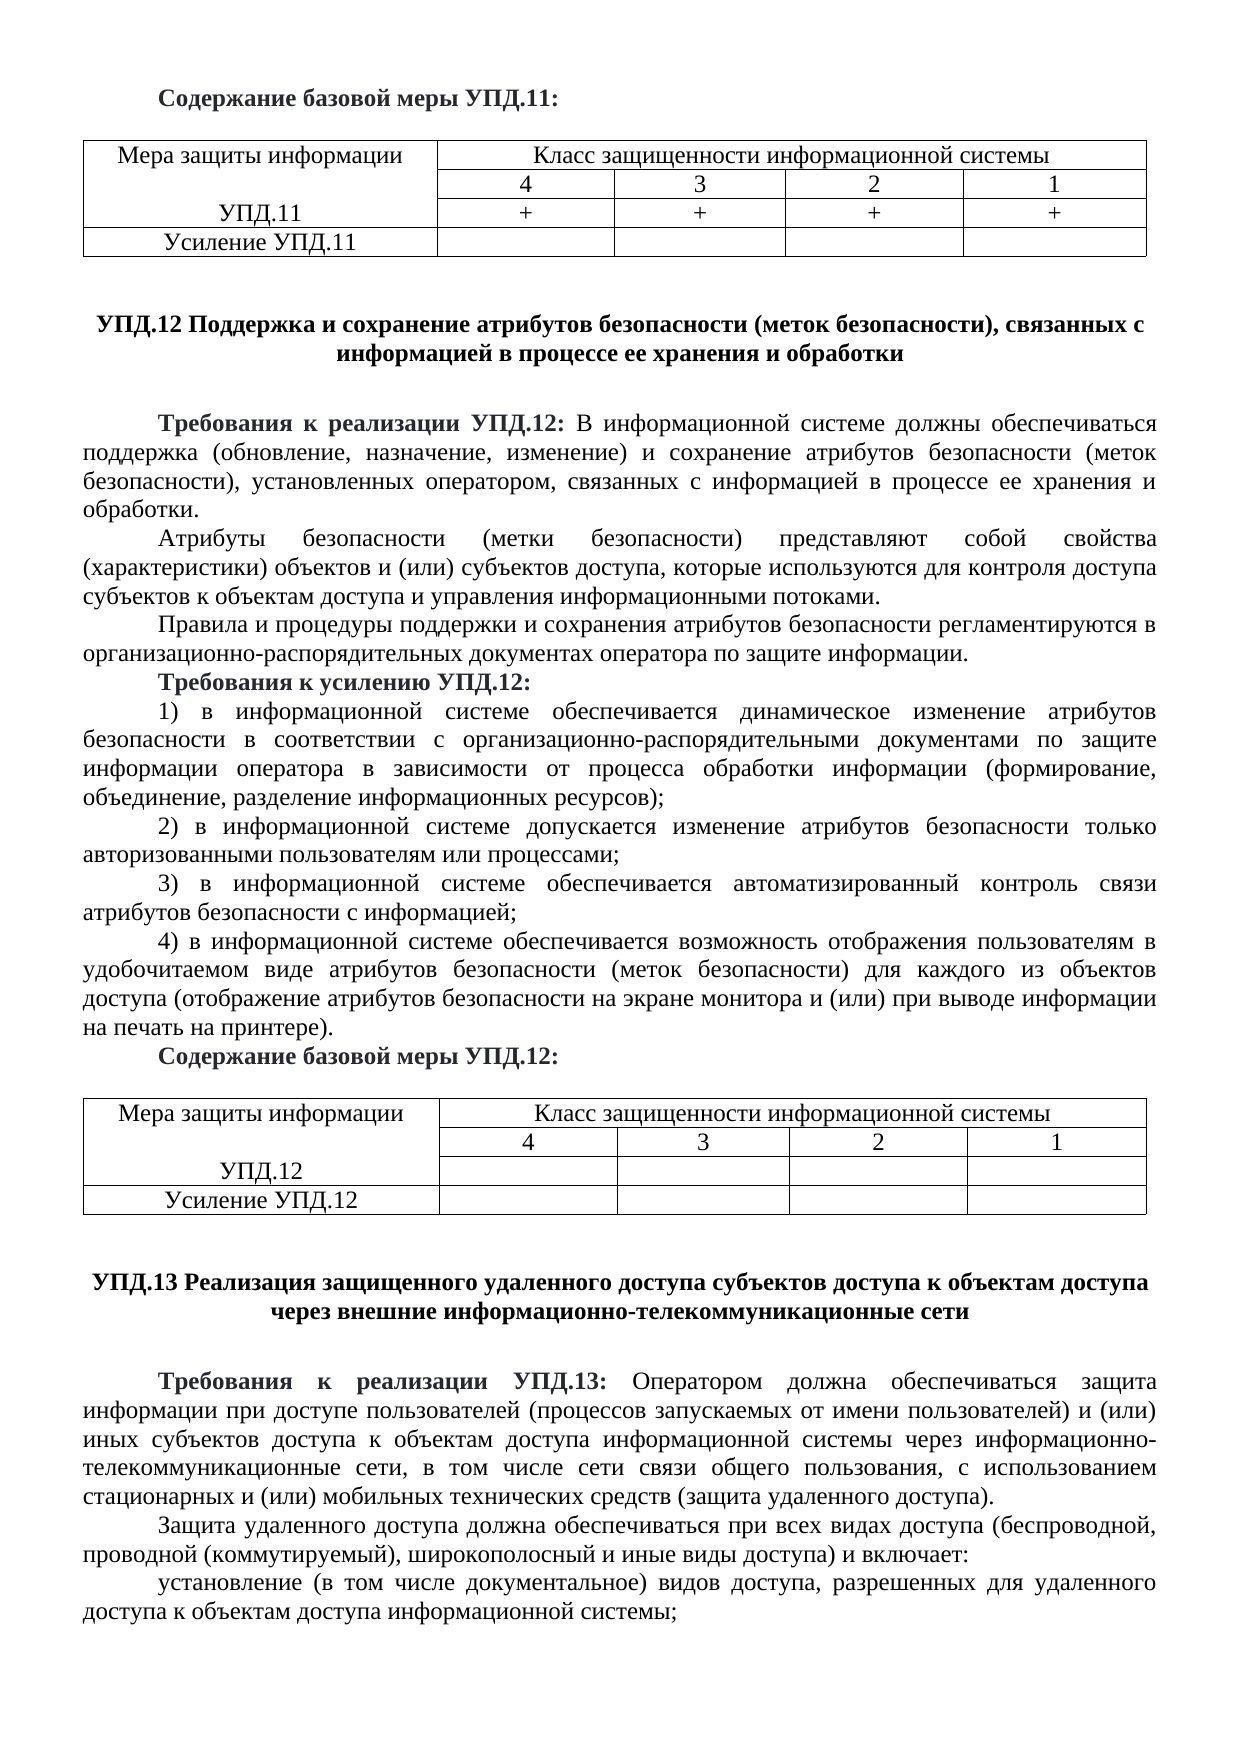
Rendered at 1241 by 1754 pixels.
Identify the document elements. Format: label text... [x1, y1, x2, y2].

text установление (в том числе документальное) видов доступа, разрешенных для удаленного доступа к объектам доступа информационной системы; [83, 1567, 1157, 1625]
table_cell [968, 1186, 1146, 1214]
table_cell УПД.12 [84, 1156, 439, 1185]
table_cell УПД.11 [84, 198, 437, 227]
text 3) в информационной системе обеспечивается автоматизированный контроль связи атрибутов безопасности с информацией; [83, 868, 1157, 926]
subtitle УПД.12 Поддержка и сохранение атрибутов безопасности (меток безопасности), связанных с информацией в процессе ее хранения и обработки [83, 309, 1157, 367]
table_cell + [615, 199, 785, 227]
table_cell [440, 1186, 617, 1214]
table_cell Усиление УПД.11 [84, 228, 437, 256]
text 4) в информационной системе обеспечивается возможность отображения пользователям в удобочитаемом виде атрибутов безопасности (меток безопасности) для каждого из объектов доступа (отображение атрибутов безопасности на экране монитора и (или) при выводе информации на печать на принтере). [83, 926, 1157, 1041]
table_cell + [438, 199, 614, 227]
table_cell [615, 228, 785, 256]
table_header Класс защищенности информационной системы [440, 1099, 1146, 1127]
table_cell 2 [786, 170, 963, 198]
table_header Мера защиты информации [84, 141, 437, 198]
text Требования к усилению УПД.12: [83, 667, 1157, 696]
table_cell [786, 228, 963, 256]
table_cell [618, 1157, 789, 1185]
text Требования к реализации УПД.12: В информационной системе должны обеспечиваться поддержка (обновление, назначение, изменение) и сохранение атрибутов безопасности (меток безопасности), установленных оператором, связанных с информацией в процессе ее хранения и обработки. [83, 408, 1157, 523]
table_cell [438, 228, 614, 256]
table_cell 3 [618, 1128, 789, 1156]
table_cell + [964, 199, 1146, 227]
table_header Класс защищенности информационной системы [438, 141, 1146, 169]
table_cell 4 [438, 170, 614, 198]
text Содержание базовой меры УПД.12: [83, 1041, 1157, 1069]
table_cell [968, 1157, 1146, 1185]
table_cell 3 [615, 170, 785, 198]
text Правила и процедуры поддержки и сохранения атрибутов безопасности регламентируются в организационно-распорядительных документах оператора по защите информации. [83, 609, 1157, 667]
table_cell + [786, 199, 963, 227]
text 2) в информационной системе допускается изменение атрибутов безопасности только авторизованными пользователям или процессами; [83, 811, 1157, 868]
table_cell 1 [968, 1128, 1146, 1156]
subtitle УПД.13 Реализация защищенного удаленного доступа субъектов доступа к объектам доступа через внешние информационно-телекоммуникационные сети [83, 1267, 1157, 1325]
table_cell 4 [440, 1128, 617, 1156]
table_cell [790, 1186, 967, 1214]
text Защита удаленного доступа должна обеспечиваться при всех видах доступа (беспроводной, проводной (коммутируемый), широкополосный и иные виды доступа) и включает: [83, 1510, 1157, 1567]
table_cell [964, 228, 1146, 256]
table_cell 1 [964, 170, 1146, 198]
text Атрибуты безопасности (метки безопасности) представляют собой свойства (характеристики) объектов и (или) субъектов доступа, которые используются для контроля доступа субъектов к объектам доступа и управления информационными потоками. [83, 523, 1157, 609]
table_cell [790, 1157, 967, 1185]
table_cell [440, 1157, 617, 1185]
table_cell Усиление УПД.12 [84, 1186, 439, 1214]
table_cell [618, 1186, 789, 1214]
table_cell 2 [790, 1128, 967, 1156]
table_header Мера защиты информации [84, 1099, 439, 1156]
text Требования к реализации УПД.13: Оператором должна обеспечиваться защита информации при доступе пользователей (процессов запускаемых от имени пользователей) и (или) иных субъектов доступа к объектам доступа информационной системы через информационно-телекоммуникационные сети, в том числе сети связи общего пользования, с использованием стационарных и (или) мобильных технических средств (защита удаленного доступа). [83, 1366, 1157, 1510]
text Содержание базовой меры УПД.11: [83, 83, 1157, 111]
text 1) в информационной системе обеспечивается динамическое изменение атрибутов безопасности в соответствии с организационно-распорядительными документами по защите информации оператора в зависимости от процесса обработки информации (формирование, объединение, разделение информационных ресурсов); [83, 696, 1157, 811]
